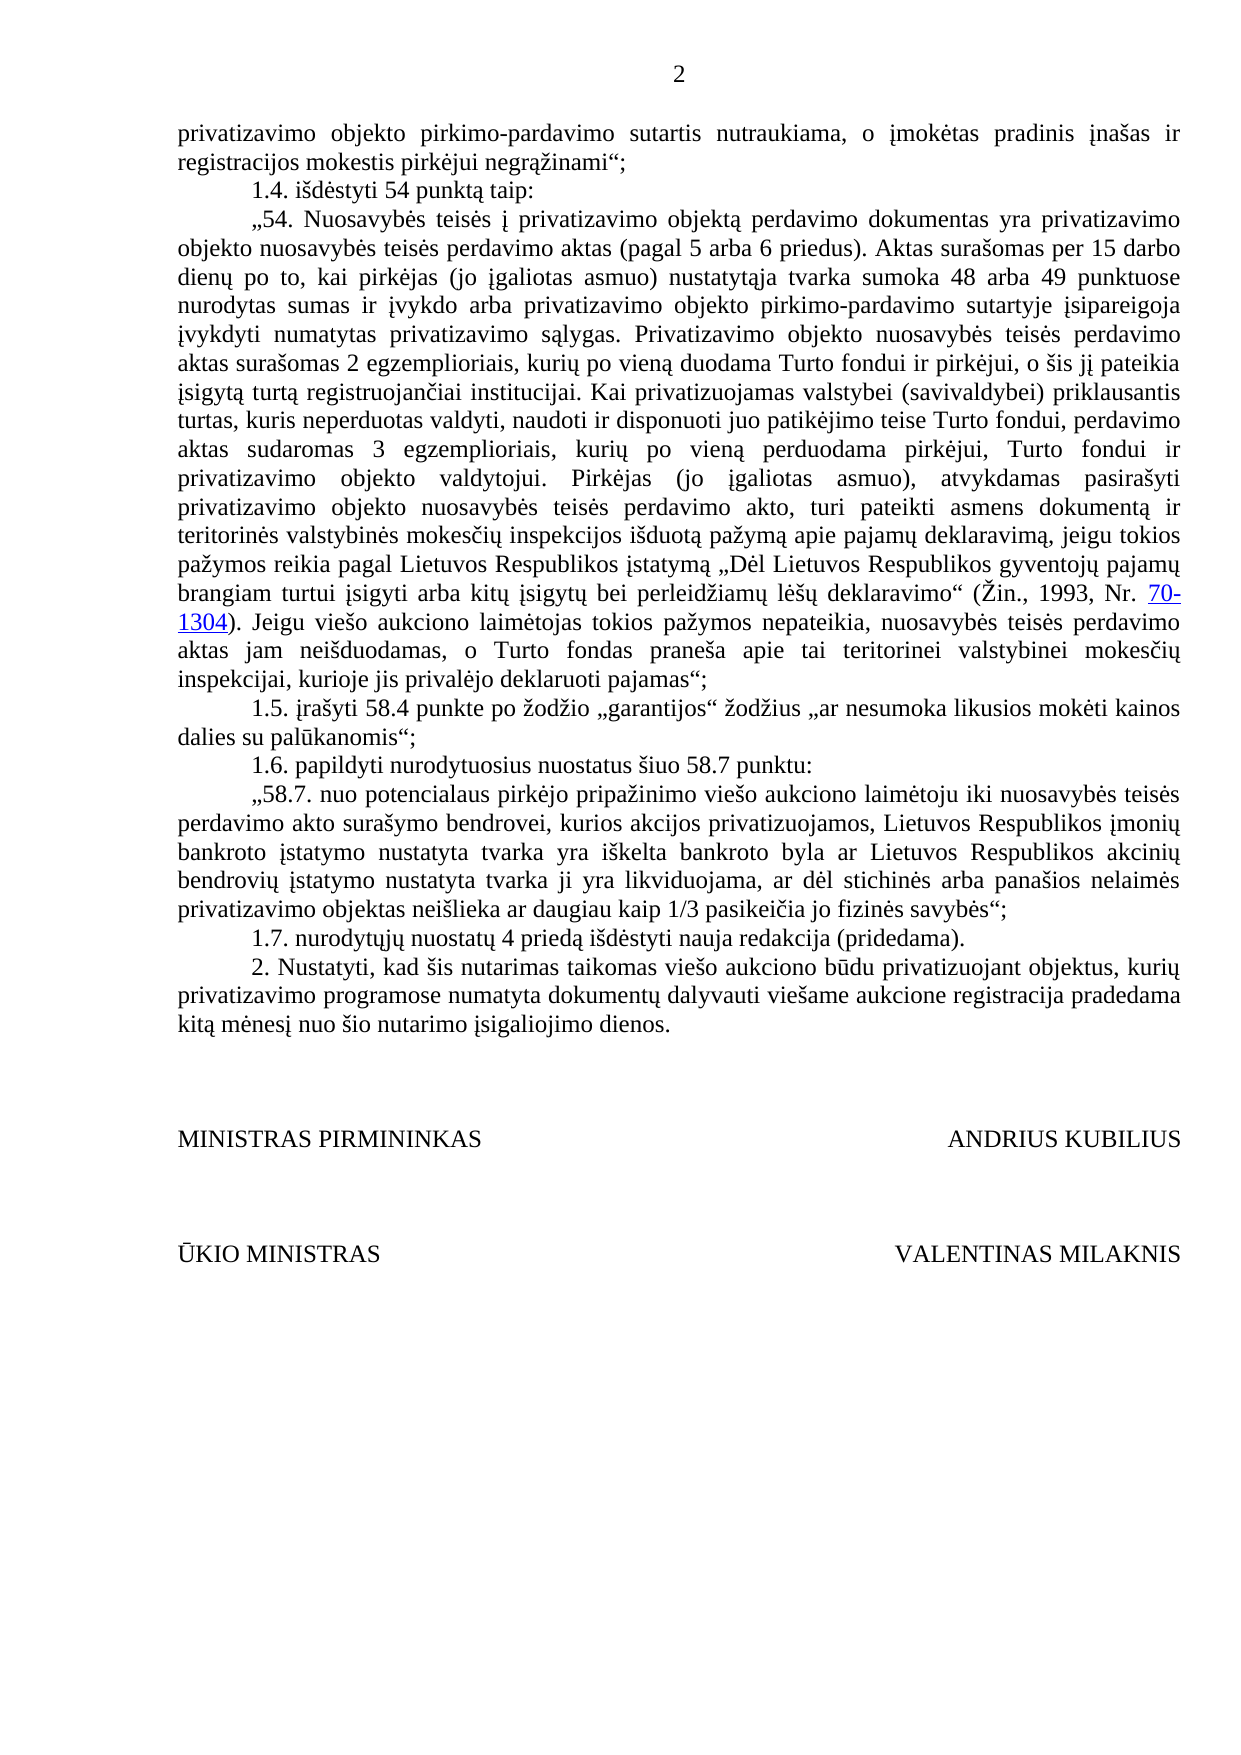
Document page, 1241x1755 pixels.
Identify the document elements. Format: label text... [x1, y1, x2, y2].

text „58.7. nuo potencialaus pirkėjo pripažinimo viešo aukciono laimėtoju iki nuosavybės teisės perdavimo akto surašymo bendrovei, kurios akcijos privatizuojamos, Lietuvos Respublikos įmonių bankroto įstatymo nustatyta tvarka yra iškelta bankroto byla ar Lietuvos Respublikos akcinių bendrovių įstatymo nustatyta tvarka ji yra likviduojama, ar dėl stichinės arba panašios nelaimės privatizavimo objektas neišlieka ar daugiau kaip 1/3 pasikeičia jo fizinės savybės“; [177, 779, 1181, 923]
text 1.4. išdėstyti 54 punktą taip: [177, 176, 1181, 204]
text „54. Nuosavybės teisės į privatizavimo objektą perdavimo dokumentas yra privatizavimo objekto nuosavybės teisės perdavimo aktas (pagal 5 arba 6 priedus). Aktas surašomas per 15 darbo dienų po to, kai pirkėjas (jo įgaliotas asmuo) nustatytąja tvarka sumoka 48 arba 49 punktuose nurodytas sumas ir įvykdo arba privatizavimo objekto pirkimo-pardavimo sutartyje įsipareigoja įvykdyti numatytas privatizavimo sąlygas. Privatizavimo objekto nuosavybės teisės perdavimo aktas surašomas 2 egzemplioriais, kurių po vieną duodama Turto fondui ir pirkėjui, o šis jį pateikia įsigytą turtą registruojančiai institucijai. Kai privatizuojamas valstybei (savivaldybei) priklausantis turtas, kuris neperduotas valdyti, naudoti ir disponuoti juo patikėjimo teise Turto fondui, perdavimo aktas sudaromas 3 egzemplioriais, kurių po vieną perduodama pirkėjui, Turto fondui ir privatizavimo objekto valdytojui. Pirkėjas (jo įgaliotas asmuo), atvykdamas pasirašyti privatizavimo objekto nuosavybės teisės perdavimo akto, turi pateikti asmens dokumentą ir teritorinės valstybinės mokesčių inspekcijos išduotą pažymą apie pajamų deklaravimą, jeigu tokios pažymos reikia pagal Lietuvos Respublikos įstatymą „Dėl Lietuvos Respublikos gyventojų pajamų brangiam turtui įsigyti arba kitų įsigytų bei perleidžiamų lėšų deklaravimo“ (Žin., 1993, Nr. 70-1304). Jeigu viešo aukciono laimėtojas tokios pažymos nepateikia, nuosavybės teisės perdavimo aktas jam neišduodamas, o Turto fondas praneša apie tai teritorinei valstybinei mokesčių inspekcijai, kurioje jis privalėjo deklaruoti pajamas“; [177, 204, 1181, 693]
text Ūkio ministras Valentinas Milaknis [177, 1239, 1181, 1268]
text 1.5. įrašyti 58.4 punkte po žodžio „garantijos“ žodžius „ar nesumoka likusios mokėti kainos dalies su palūkanomis“; [177, 693, 1181, 751]
text 1.7. nurodytųjų nuostatų 4 priedą išdėstyti nauja redakcija (pridedama). [177, 923, 1181, 952]
text 2. Nustatyti, kad šis nutarimas taikomas viešo aukciono būdu privatizuojant objektus, kurių privatizavimo programose numatyta dokumentų dalyvauti viešame aukcione registracija pradedama kitą mėnesį nuo šio nutarimo įsigaliojimo dienos. [177, 952, 1181, 1038]
text privatizavimo objekto pirkimo-pardavimo sutartis nutraukiama, o įmokėtas pradinis įnašas ir registracijos mokestis pirkėjui negrąžinami“; [177, 118, 1181, 176]
text 1.6. papildyti nurodytuosius nuostatus šiuo 58.7 punktu: [177, 751, 1181, 779]
text Ministras Pirmininkas Andrius Kubilius [177, 1124, 1181, 1153]
